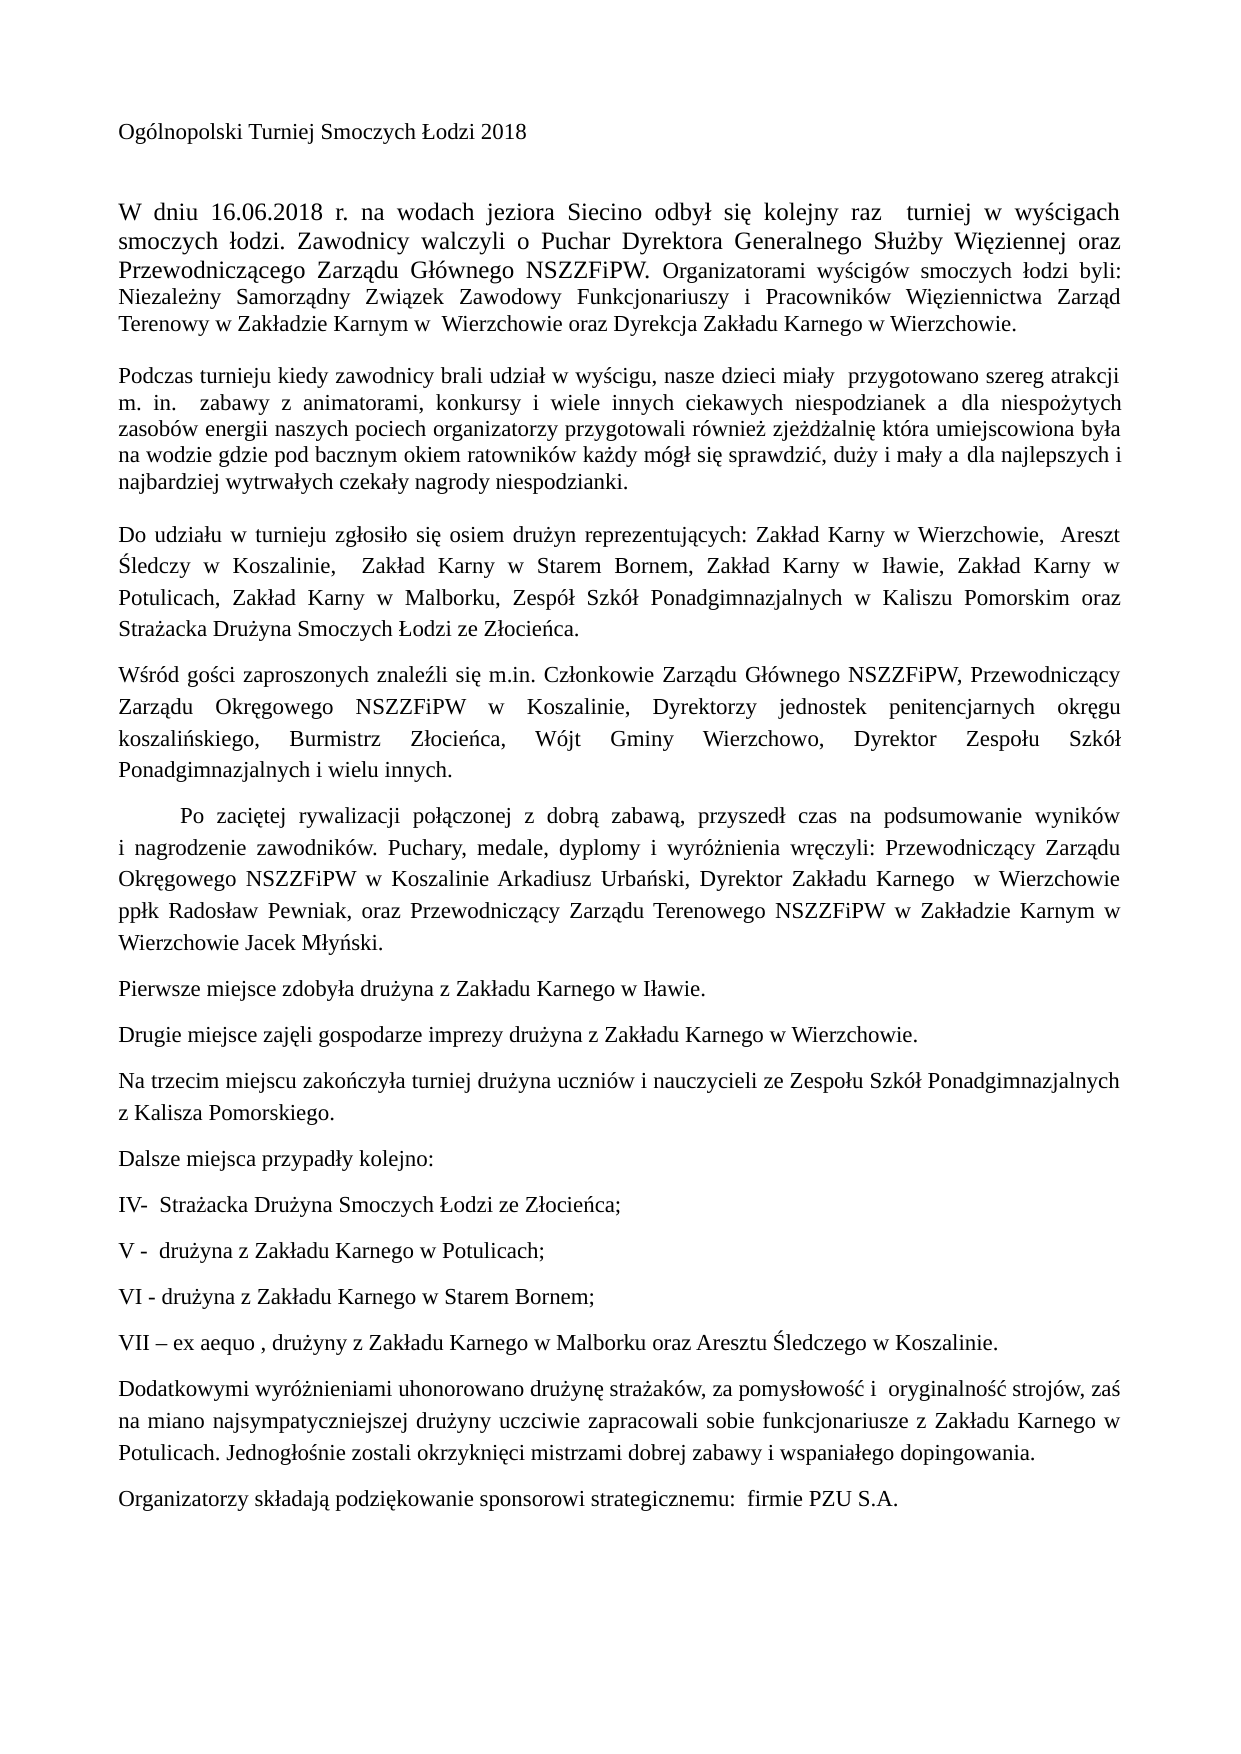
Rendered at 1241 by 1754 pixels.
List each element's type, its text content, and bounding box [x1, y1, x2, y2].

text Do udziału w turnieju zgłosiło się osiem drużyn reprezentujących: Zakład Karny w Wierzchowie, Areszt Śledczy w Koszalinie, Zakład Karny w Starem Bornem, Zakład Karny w Iławie, Zakład Karny w Potulicach, Zakład Karny w Malborku, Zespół Szkół Ponadgimnazjalnych w Kaliszu Pomorskim oraz Strażacka Drużyna Smoczych Łodzi ze Złocieńca. [118, 521, 1122, 642]
text VI - drużyna z Zakładu Karnego w Starem Bornem; [118, 1283, 1122, 1309]
text VII – ex aequo , drużyny z Zakładu Karnego w Malborku oraz Aresztu Śledczego w Koszalinie. [118, 1329, 1122, 1356]
text Dodatkowymi wyróżnieniami uhonorowano drużynę strażaków, za pomysłowość i oryginalność strojów, zaś na miano najsympatyczniejszej drużyny uczciwie zapracowali sobie funkcjonariusze z Zakładu Karnego w Potulicach. Jednogłośnie zostali okrzyknięci mistrzami dobrej zabawy i wspaniałego dopingowania. [118, 1375, 1122, 1465]
text Po zaciętej rywalizacji połączonej z dobrą zabawą, przyszedł czas na podsumowanie wyników i nagrodzenie zawodników. Puchary, medale, dyplomy i wyróżnienia wręczyli: Przewodniczący Zarządu Okręgowego NSZZFiPW w Koszalinie Arkadiusz Urbański, Dyrektor Zakładu Karnego w Wierzchowie ppłk Radosław Pewniak, oraz Przewodniczący Zarządu Terenowego NSZZFiPW w Zakładzie Karnym w Wierzchowie Jacek Młyński. [118, 802, 1122, 955]
text Pierwsze miejsce zdobyła drużyna z Zakładu Karnego w Iławie. [118, 975, 1122, 1001]
text Podczas turnieju kiedy zawodnicy brali udział w wyścigu, nasze dzieci miały przygotowano szereg atrakcji m. in. zabawy z animatorami, konkursy i wiele innych ciekawych niespodzianek a dla niespożytych zasobów energii naszych pociech organizatorzy przygotowali również zjeżdżalnię która umiejscowiona była na wodzie gdzie pod bacznym okiem ratowników każdy mógł się sprawdzić, duży i mały a dla najlepszych i najbardziej wytrwałych czekały nagrody niespodzianki. [118, 362, 1122, 494]
text Dalsze miejsca przypadły kolejno: [118, 1145, 1122, 1171]
text Ogólnopolski Turniej Smoczych Łodzi 2018 [118, 118, 1122, 144]
text V - drużyna z Zakładu Karnego w Potulicach; [118, 1237, 1122, 1263]
text Wśród gości zaproszonych znaleźli się m.in. Członkowie Zarządu Głównego NSZZFiPW, Przewodniczący Zarządu Okręgowego NSZZFiPW w Koszalinie, Dyrektorzy jednostek penitencjarnych okręgu koszalińskiego, Burmistrz Złocieńca, Wójt Gminy Wierzchowo, Dyrektor Zespołu Szkół Ponadgimnazjalnych i wielu innych. [118, 661, 1122, 782]
text Drugie miejsce zajęli gospodarze imprezy drużyna z Zakładu Karnego w Wierzchowie. [118, 1021, 1122, 1047]
text IV- Strażacka Drużyna Smoczych Łodzi ze Złocieńca; [118, 1191, 1122, 1217]
text Na trzecim miejscu zakończyła turniej drużyna uczniów i nauczycieli ze Zespołu Szkół Ponadgimnazjalnych z Kalisza Pomorskiego. [118, 1067, 1122, 1125]
text Organizatorzy składają podziękowanie sponsorowi strategicznemu: firmie PZU S.A. [118, 1485, 1122, 1511]
text W dniu 16.06.2018 r. na wodach jeziora Siecino odbył się kolejny raz turniej w wyścigach smoczych łodzi. Zawodnicy walczyli o Puchar Dyrektora Generalnego Służby Więziennej oraz Przewodniczącego Zarządu Głównego NSZZFiPW. Organizatorami wyścigów smoczych łodzi byli: Niezależny Samorządny Związek Zawodowy Funkcjonariuszy i Pracowników Więziennictwa Zarząd Terenowy w Zakładzie Karnym w Wierzchowie oraz Dyrekcja Zakładu Karnego w Wierzchowie. [118, 197, 1122, 336]
